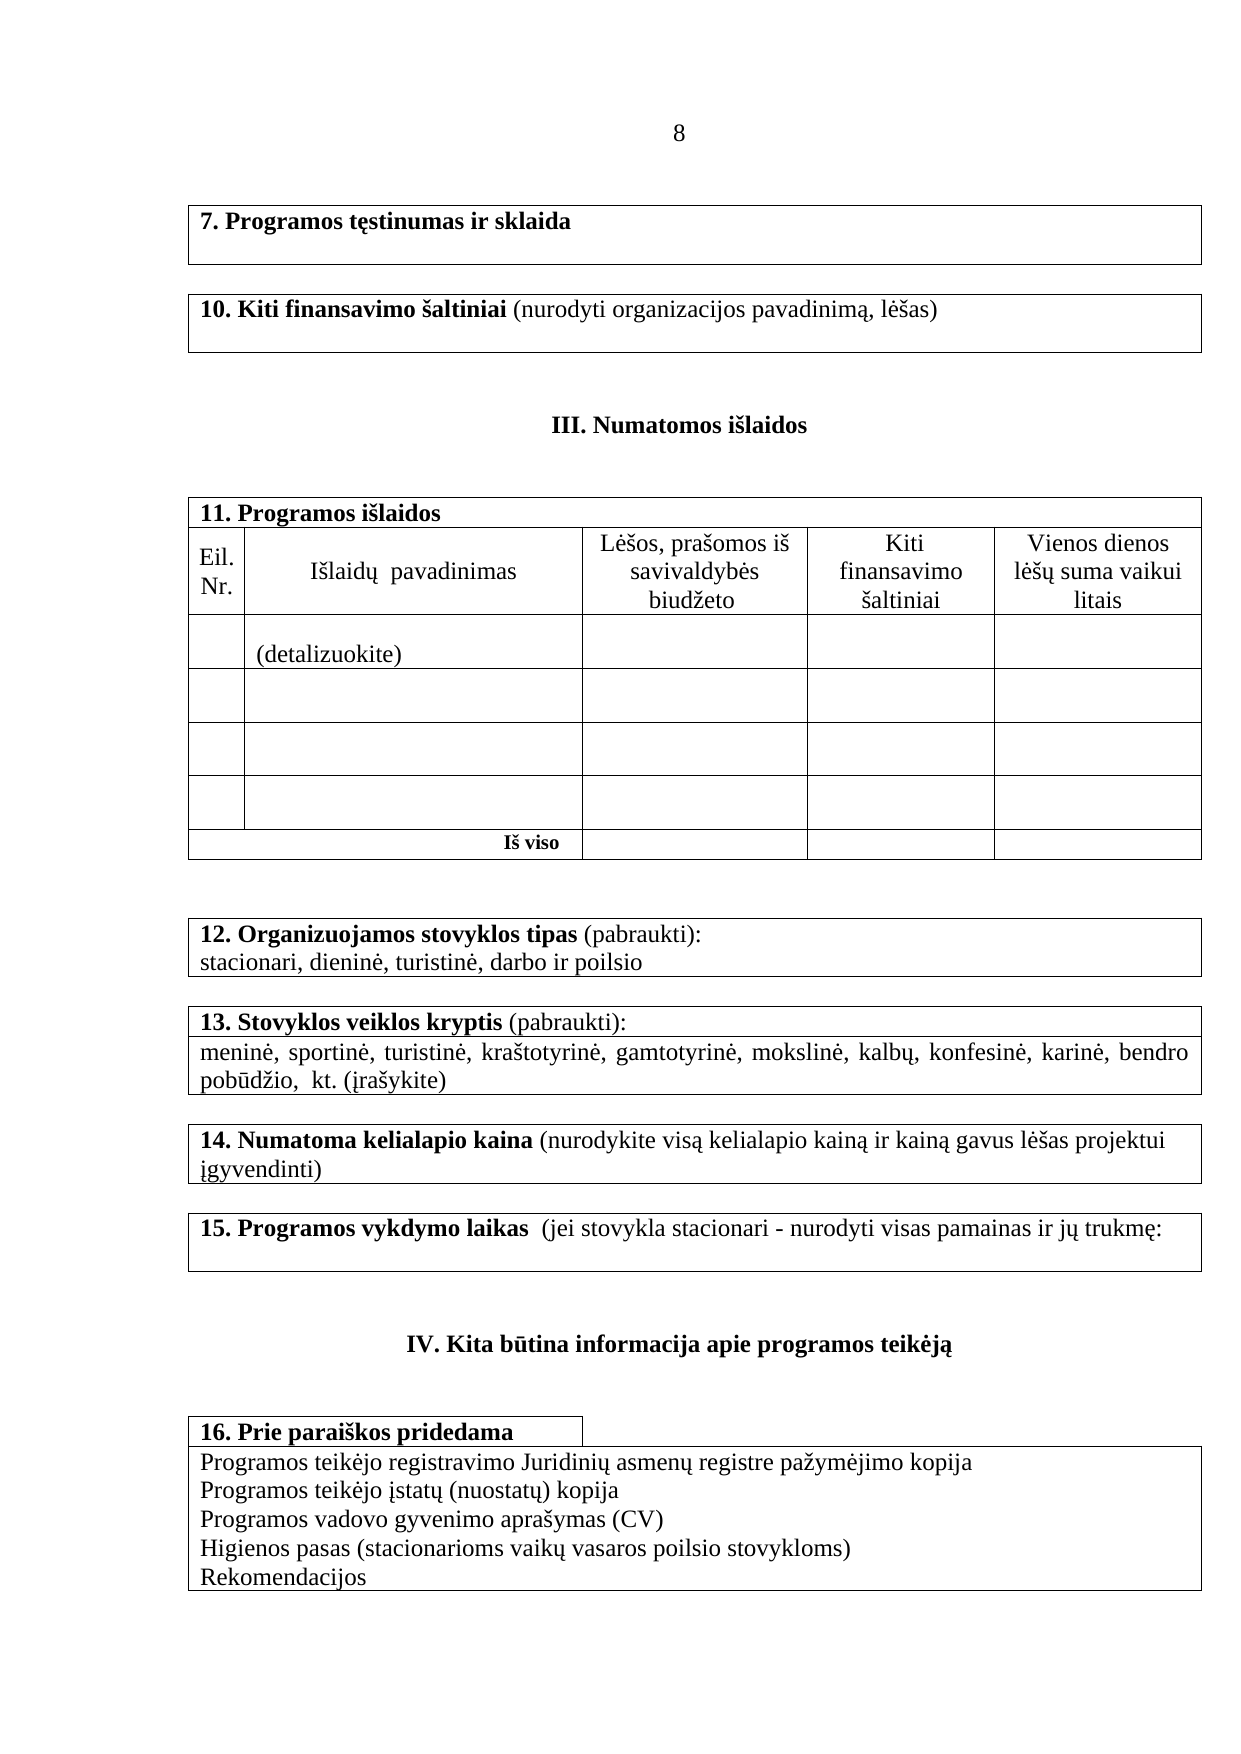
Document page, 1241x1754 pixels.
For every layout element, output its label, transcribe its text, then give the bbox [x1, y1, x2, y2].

table_cell 12. Organizuojamos stovyklos tipas (pabraukti): [189, 919, 1201, 947]
table_cell Išlaidų pavadinimas [245, 528, 582, 614]
table_header 11. Programos išlaidos [189, 498, 1201, 527]
table_cell [808, 776, 994, 829]
table_header 16. Prie paraiškos pridedama [189, 1417, 582, 1446]
table_cell [583, 723, 807, 775]
table_cell [808, 723, 994, 775]
table_header 10. Kiti finansavimo šaltiniai (nurodyti organizacijos pavadinimą, lėšas) [189, 295, 1201, 352]
table_cell [583, 776, 807, 829]
table_cell [189, 669, 244, 722]
table_header 13. Stovyklos veiklos kryptis (pabraukti): [189, 1007, 1201, 1036]
table_cell meninė, sportinė, turistinė, kraštotyrinė, gamtotyrinė, mokslinė, kalbų, konfesinė, karinė, bendro pobūdžio, kt. (įrašykite) [189, 1037, 1201, 1094]
table_cell [995, 669, 1201, 722]
table_cell [583, 669, 807, 722]
table_cell Kiti finansavimo šaltiniai [808, 528, 994, 614]
table_cell [995, 723, 1201, 775]
table_cell Programos teikėjo registravimo Juridinių asmenų registre pažymėjimo kopija Programos teikėjo įstatų (nuostatų) kopija Programos vadovo gyvenimo aprašymas (CV) Higienos pasas (stacionarioms vaikų vasaros poilsio stovykloms) Rekomendacijos [189, 1447, 1201, 1590]
table_cell 15. Programos vykdymo laikas (jei stovykla stacionari - nurodyti visas pamainas ir jų trukmę: [189, 1214, 1201, 1271]
table_cell stacionari, dieninė, turistinė, darbo ir poilsio [189, 948, 1201, 976]
table_cell Iš viso [189, 830, 582, 859]
table_cell Vienos dienos lėšų suma vaikui litais [995, 528, 1201, 614]
table_cell [245, 669, 582, 722]
table_header 7. Programos tęstinumas ir sklaida [189, 206, 1201, 264]
table_header [583, 1416, 1201, 1446]
table_cell [808, 830, 994, 859]
table_cell [189, 615, 244, 668]
table_cell [808, 615, 994, 668]
table_cell [583, 830, 807, 859]
table_cell [995, 615, 1201, 668]
table_cell [245, 776, 582, 829]
text IV. Kita būtina informacija apie programos teikėją [177, 1329, 1181, 1358]
table_cell [245, 723, 582, 775]
table_cell [995, 830, 1201, 859]
table_header [189, 889, 1201, 918]
text III. Numatomos išlaidos [177, 411, 1181, 439]
table_cell [583, 615, 807, 668]
table_cell [189, 776, 244, 829]
table_cell [189, 1184, 1201, 1212]
table_header 14. Numatoma kelialapio kaina (nurodykite visą kelialapio kainą ir kainą gavus lėšas projektui įgyvendinti) [189, 1125, 1201, 1183]
table_cell Lėšos, prašomos iš savivaldybės biudžeto [583, 528, 807, 614]
table_cell [808, 669, 994, 722]
table_cell [189, 723, 244, 775]
table_cell [995, 776, 1201, 829]
table_cell Eil. Nr. [189, 528, 244, 614]
table_cell (detalizuokite) [245, 615, 582, 668]
